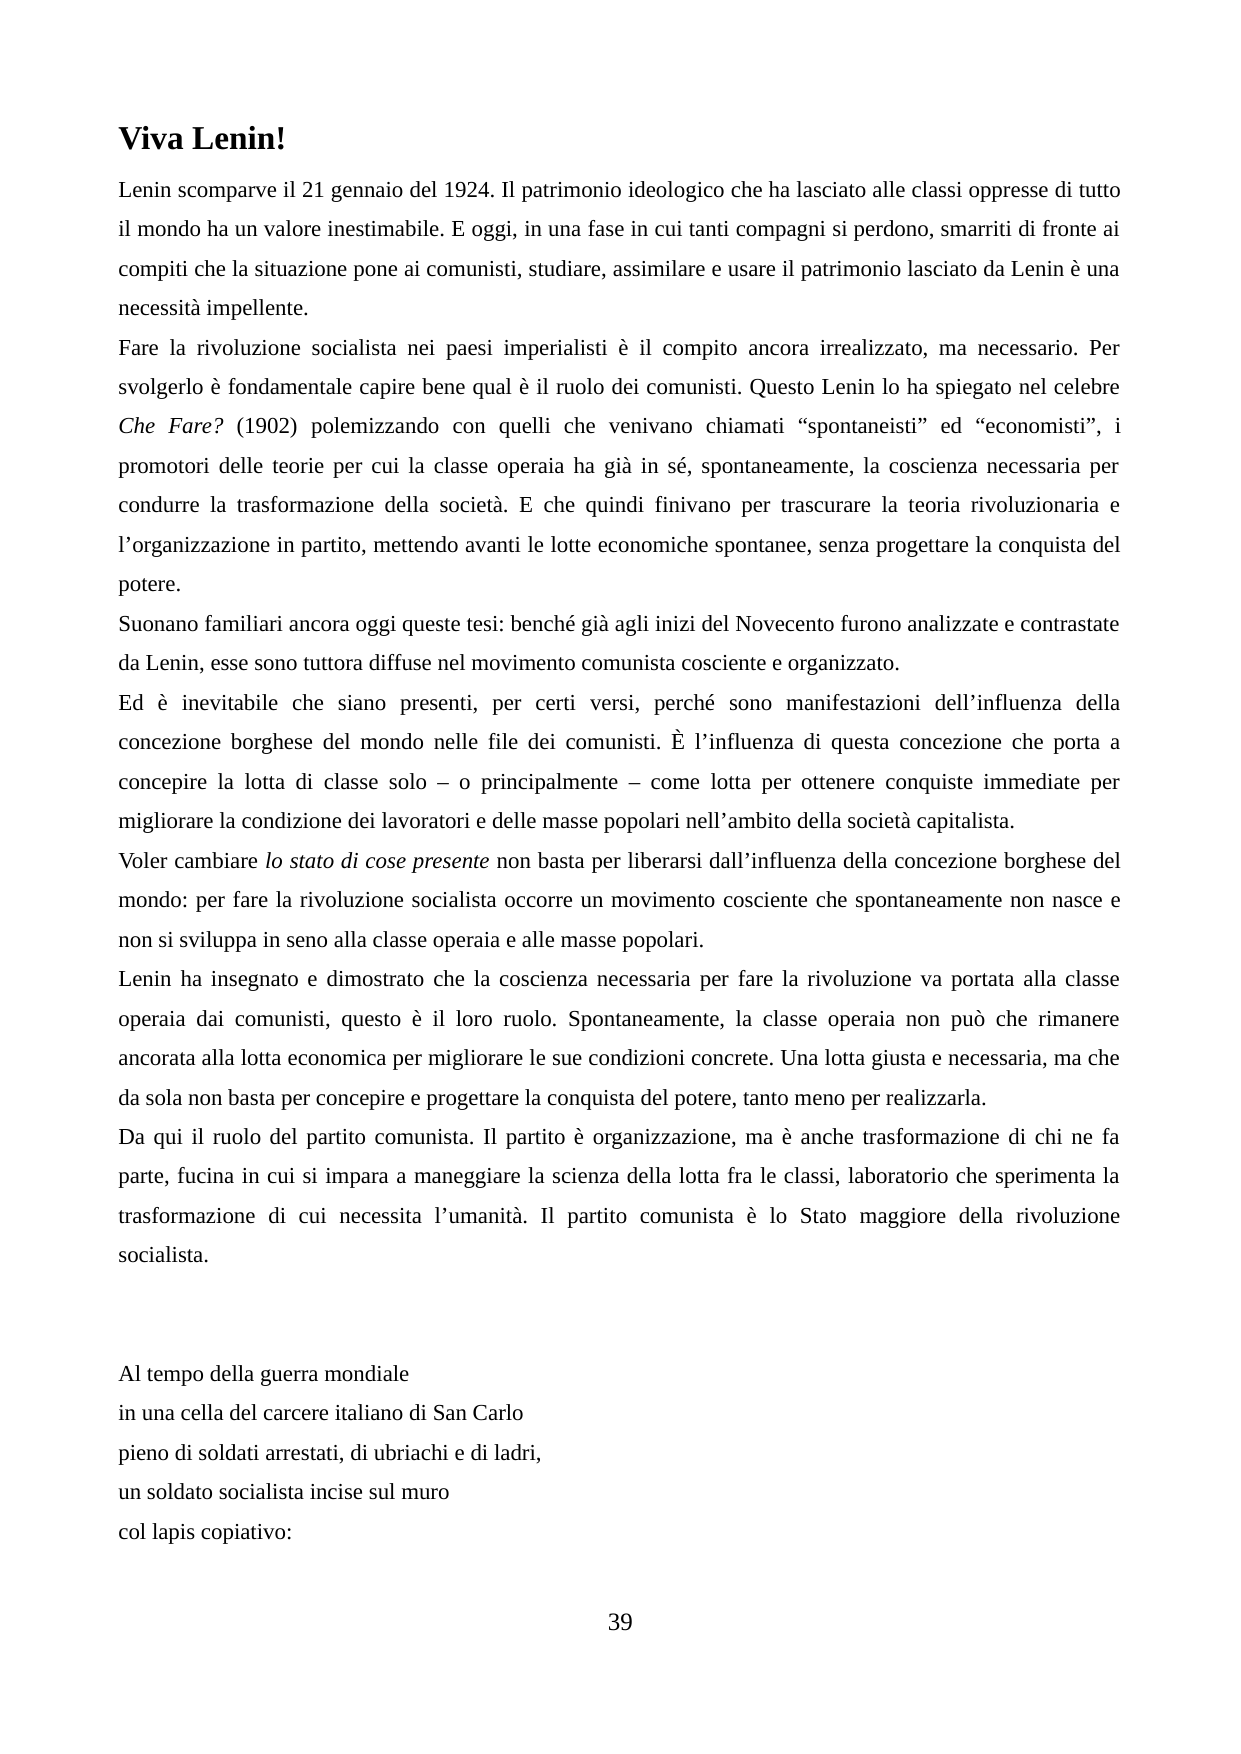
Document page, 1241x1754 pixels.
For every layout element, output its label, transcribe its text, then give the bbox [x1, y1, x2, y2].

text Voler cambiare lo stato di cose presente non basta per liberarsi dall’influenza della concezione borghese del mondo: per fare la rivoluzione socialista occorre un movimento cosciente che spontaneamente non nasce e non si sviluppa in seno alla classe operaia e alle masse popolari. [118, 847, 1122, 952]
text Lenin scomparve il 21 gennaio del 1924. Il patrimonio ideologico che ha lasciato alle classi oppresse di tutto il mondo ha un valore inestimabile. E oggi, in una fase in cui tanti compagni si perdono, smarriti di fronte ai compiti che la situazione pone ai comunisti, studiare, assimilare e usare il patrimonio lasciato da Lenin è una necessità impellente. [118, 176, 1122, 320]
text Fare la rivoluzione socialista nei paesi imperialisti è il compito ancora irrealizzato, ma necessario. Per svolgerlo è fondamentale capire bene qual è il ruolo dei comunisti. Questo Lenin lo ha spiegato nel celebre Che Fare? (1902) polemizzando con quelli che venivano chiamati “spontaneisti” ed “economisti”, i promotori delle teorie per cui la classe operaia ha già in sé, spontaneamente, la coscienza necessaria per condurre la trasformazione della società. E che quindi finivano per trascurare la teoria rivoluzionaria e l’organizzazione in partito, mettendo avanti le lotte economiche spontanee, senza progettare la conquista del potere. [118, 333, 1122, 597]
text Suonano familiari ancora oggi queste tesi: benché già agli inizi del Novecento furono analizzate e contrastate da Lenin, esse sono tuttora diffuse nel movimento comunista cosciente e organizzato. [118, 610, 1122, 676]
text in una cella del carcere italiano di San Carlo [118, 1399, 1122, 1426]
text pieno di soldati arrestati, di ubriachi e di ladri, [118, 1439, 1122, 1465]
text Lenin ha insegnato e dimostrato che la coscienza necessaria per fare la rivoluzione va portata alla classe operaia dai comunisti, questo è il loro ruolo. Spontaneamente, la classe operaia non può che rimanere ancorata alla lotta economica per migliorare le sue condizioni concrete. Una lotta giusta e necessaria, ma che da sola non basta per concepire e progettare la conquista del potere, tanto meno per realizzarla. [118, 965, 1122, 1110]
text col lapis copiativo: [118, 1518, 1122, 1544]
text Ed è inevitabile che siano presenti, per certi versi, perché sono manifestazioni dell’influenza della concezione borghese del mondo nelle file dei comunisti. È l’influenza di questa concezione che porta a concepire la lotta di classe solo – o principalmente – come lotta per ottenere conquiste immediate per migliorare la condizione dei lavoratori e delle masse popolari nell’ambito della società capitalista. [118, 689, 1122, 834]
text Da qui il ruolo del partito comunista. Il partito è organizzazione, ma è anche trasformazione di chi ne fa parte, fucina in cui si impara a maneggiare la scienza della lotta fra le classi, laboratorio che sperimenta la trasformazione di cui necessita l’umanità. Il partito comunista è lo Stato maggiore della rivoluzione socialista. [118, 1123, 1122, 1268]
text Al tempo della guerra mondiale [118, 1360, 1122, 1386]
text Viva Lenin! [118, 118, 1122, 156]
text un soldato socialista incise sul muro [118, 1478, 1122, 1505]
